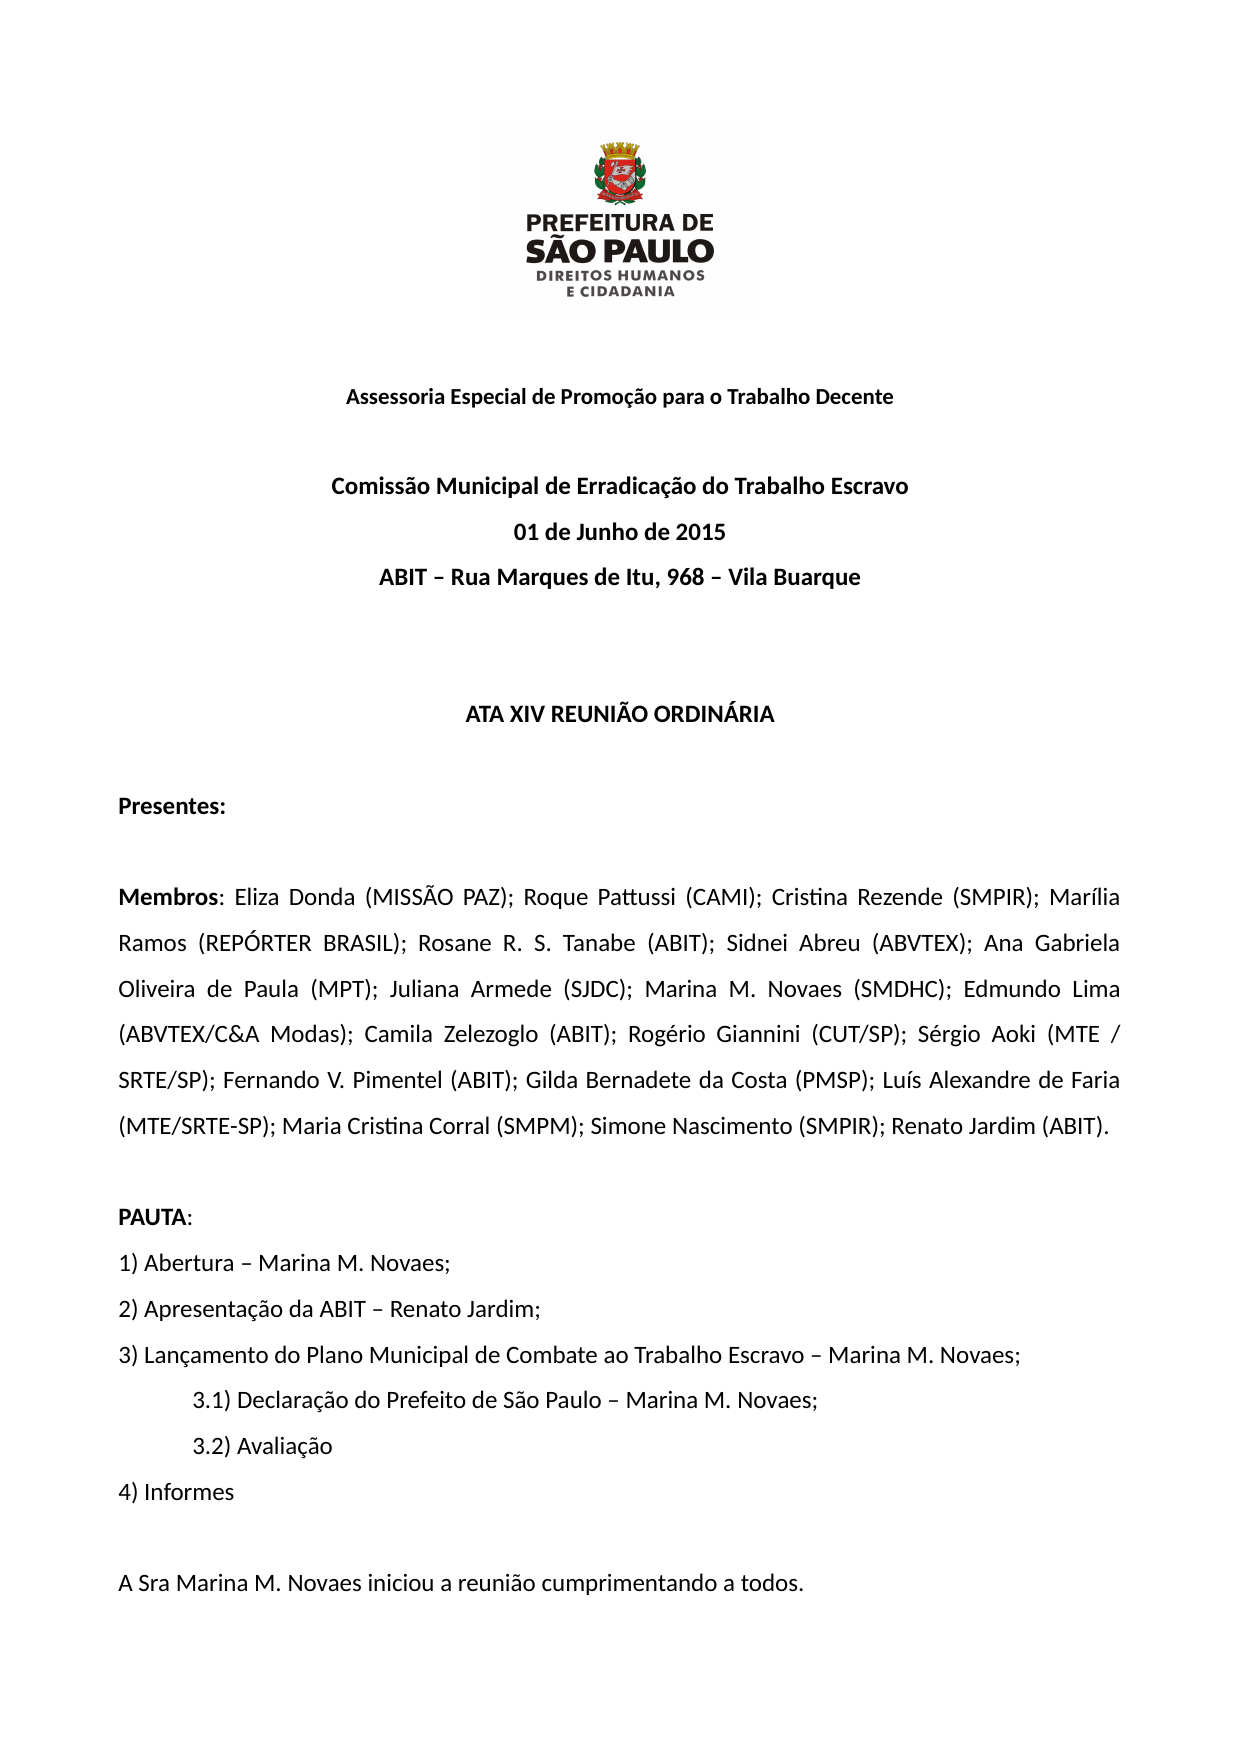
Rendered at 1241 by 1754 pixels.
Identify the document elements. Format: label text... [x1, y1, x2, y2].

text 01 de Junho de 2015 [118, 516, 1122, 546]
picture [479, 119, 761, 320]
text 3) Lançamento do Plano Municipal de Combate ao Trabalho Escravo – Marina M. Novaes; [118, 1339, 1122, 1369]
text 2) Apresentação da ABIT – Renato Jardim; [118, 1293, 1122, 1323]
text Presentes: [118, 790, 1122, 821]
text Comissão Municipal de Erradicação do Trabalho Escravo [118, 470, 1122, 500]
text ATA XIV REUNIÃO ORDINÁRIA [118, 698, 1122, 729]
text ABIT – Rua Marques de Itu, 968 – Vila Buarque [118, 561, 1122, 592]
text 1) Abertura – Marina M. Novaes; [118, 1247, 1122, 1278]
text Assessoria Especial de Promoção para o Trabalho Decente [118, 382, 1122, 410]
text 4) Informes [118, 1476, 1122, 1506]
text 3.1) Declaração do Prefeito de São Paulo – Marina M. Novaes; [118, 1384, 1122, 1415]
text 3.2) Avaliação [118, 1430, 1122, 1461]
text A Sra Marina M. Novaes iniciou a reunião cumprimentando a todos. [118, 1567, 1122, 1598]
text PAUTA: [118, 1202, 1122, 1232]
text Membros: Eliza Donda (MISSÃO PAZ); Roque Pattussi (CAMI); Cristina Rezende (SMPIR); Marília Ramos (REPÓRTER BRASIL); Rosane R. S. Tanabe (ABIT); Sidnei Abreu (ABVTEX); Ana Gabriela Oliveira de Paula (MPT); Juliana Armede (SJDC); Marina M. Novaes (SMDHC); Edmundo Lima (ABVTEX/C&A Modas); Camila Zelezoglo (ABIT); Rogério Giannini (CUT/SP); Sérgio Aoki (MTE / SRTE/SP); Fernando V. Pimentel (ABIT); Gilda Bernadete da Costa (PMSP); Luís Alexandre de Faria (MTE/SRTE-SP); Maria Cristina Corral (SMPM); Simone Nascimento (SMPIR); Renato Jardim (ABIT). [118, 881, 1122, 1141]
